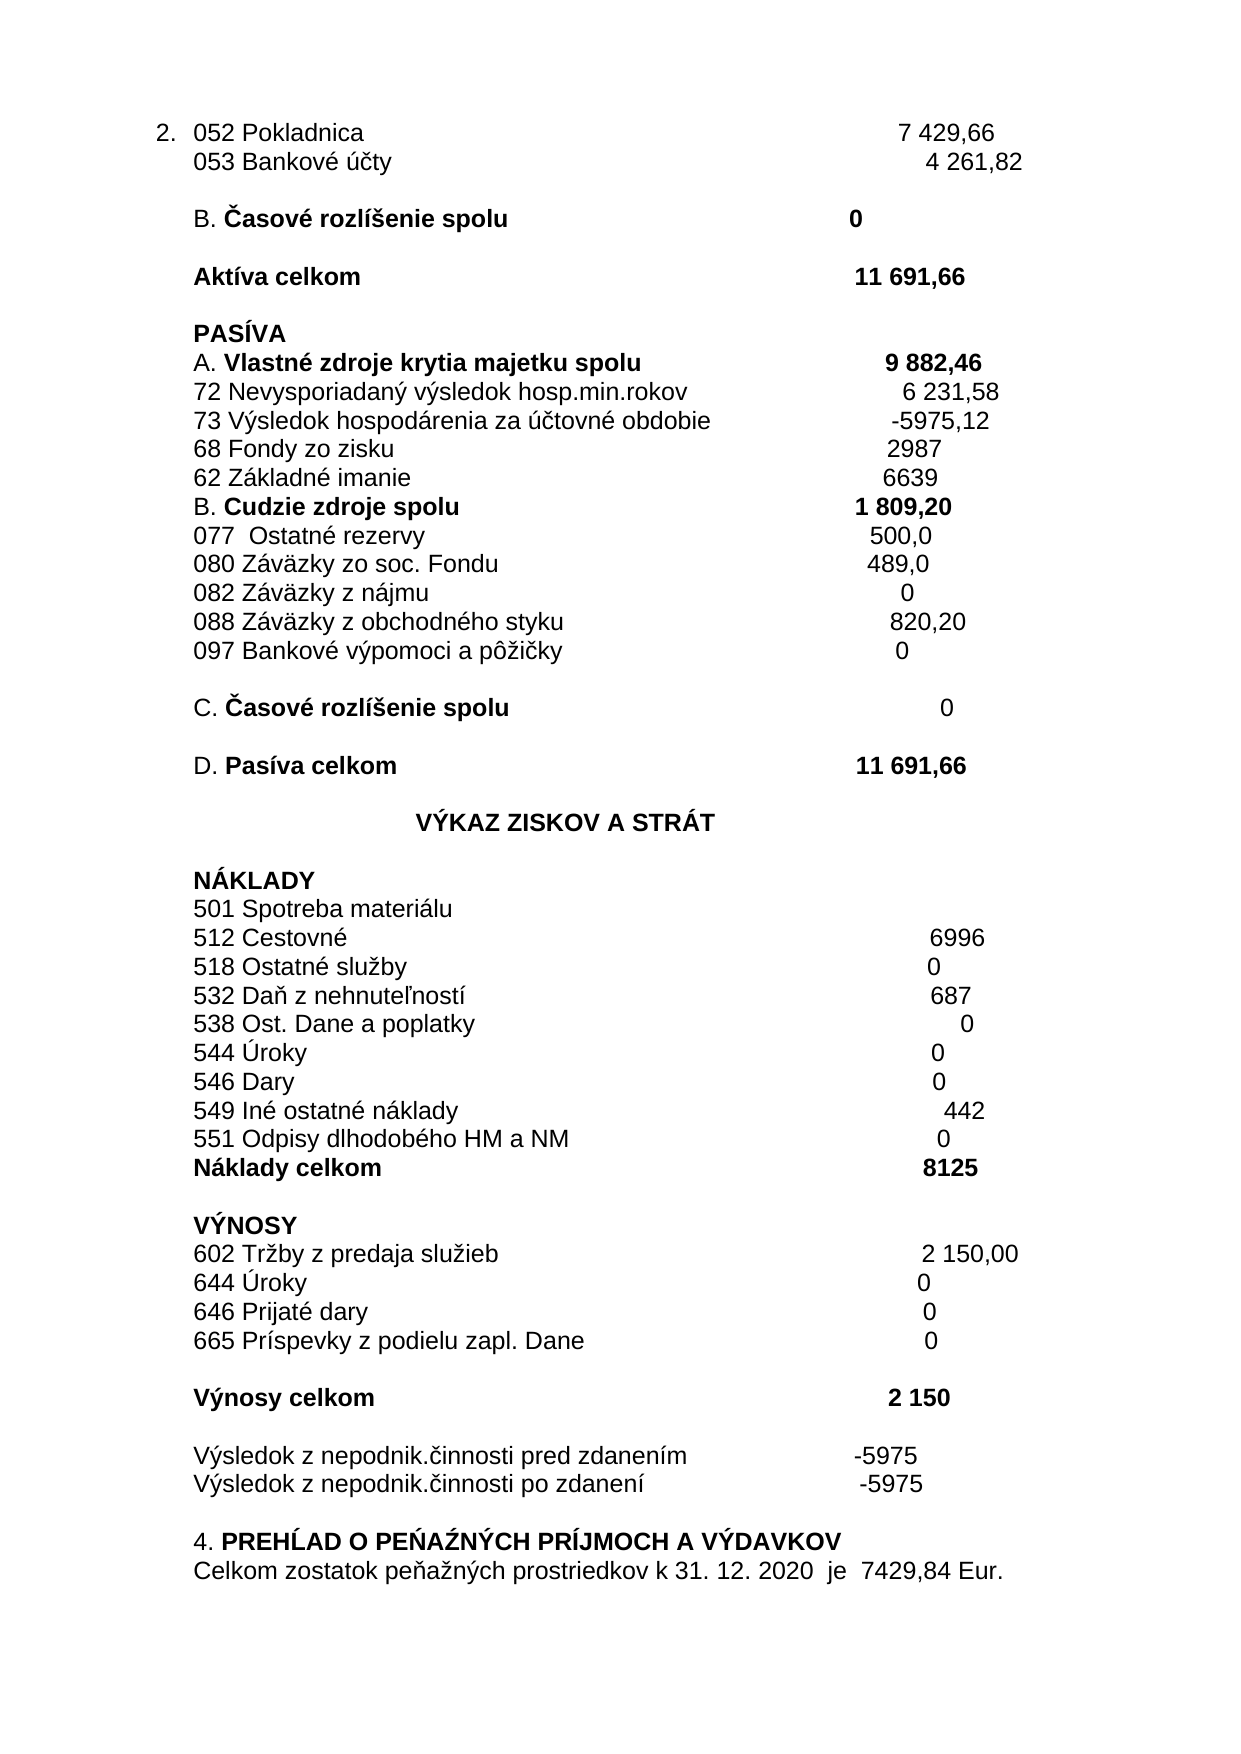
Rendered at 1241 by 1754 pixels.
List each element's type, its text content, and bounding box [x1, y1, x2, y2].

list 72 Nevysporiadaný výsledok hosp.min.rokov 6 231,58 [156, 377, 1122, 406]
list C. Časové rozlíšenie spolu 0 [156, 693, 1122, 722]
list Celkom zostatok peňažných prostriedkov k 31. 12. 2020 je 7429,84 Eur. [156, 1556, 1122, 1584]
list B. Cudzie zdroje spolu 1 809,20 [156, 492, 1122, 521]
list 082 Záväzky z nájmu 0 [156, 578, 1122, 607]
list A. Vlastné zdroje krytia majetku spolu 9 882,46 [156, 348, 1122, 377]
list B. Časové rozlíšenie spolu 0 [156, 204, 1122, 233]
list 052 Pokladnica 7 429,66 [156, 118, 1122, 147]
list 665 Príspevky z podielu zapl. Dane 0 [156, 1326, 1122, 1354]
list 518 Ostatné služby 0 [156, 952, 1122, 981]
list 097 Bankové výpomoci a pôžičky 0 [156, 636, 1122, 664]
list 538 Ost. Dane a poplatky 0 [156, 1009, 1122, 1038]
list 544 Úroky 0 [156, 1038, 1122, 1067]
list VÝNOSY [156, 1211, 1122, 1239]
list Aktíva celkom 11 691,66 [156, 262, 1122, 291]
list 644 Úroky 0 [156, 1268, 1122, 1297]
list 077 Ostatné rezervy 500,0 [156, 521, 1122, 549]
list 68 Fondy zo zisku 2987 [156, 434, 1122, 463]
list 4. PREHĹAD O PEŃAŹNÝCH PRÍJMOCH A VÝDAVKOV [156, 1527, 1122, 1556]
list Náklady celkom 8125 [156, 1153, 1122, 1182]
list 62 Základné imanie 6639 [156, 463, 1122, 492]
list 549 Iné ostatné náklady 442 [156, 1096, 1122, 1124]
list 501 Spotreba materiálu [156, 894, 1122, 923]
list 080 Záväzky zo soc. Fondu 489,0 [156, 549, 1122, 578]
list Výsledok z nepodnik.činnosti po zdanení -5975 [156, 1469, 1122, 1498]
list PASÍVA [156, 319, 1122, 348]
list D. Pasíva celkom 11 691,66 [156, 751, 1122, 779]
list VÝKAZ ZISKOV A STRÁT [156, 808, 1122, 837]
list 532 Daň z nehnuteľností 687 [156, 981, 1122, 1009]
list Výnosy celkom 2 150 [156, 1383, 1122, 1412]
list 053 Bankové účty 4 261,82 [156, 147, 1122, 176]
list 73 Výsledok hospodárenia za účtovné obdobie -5975,12 [156, 406, 1122, 434]
list 551 Odpisy dlhodobého HM a NM 0 [156, 1124, 1122, 1153]
list 088 Záväzky z obchodného styku 820,20 [156, 607, 1122, 636]
list 602 Tržby z predaja služieb 2 150,00 [156, 1239, 1122, 1268]
list Výsledok z nepodnik.činnosti pred zdanením -5975 [156, 1441, 1122, 1469]
list 546 Dary 0 [156, 1067, 1122, 1096]
list NÁKLADY [156, 866, 1122, 894]
list 512 Cestovné 6996 [156, 923, 1122, 952]
list 646 Prijaté dary 0 [156, 1297, 1122, 1326]
